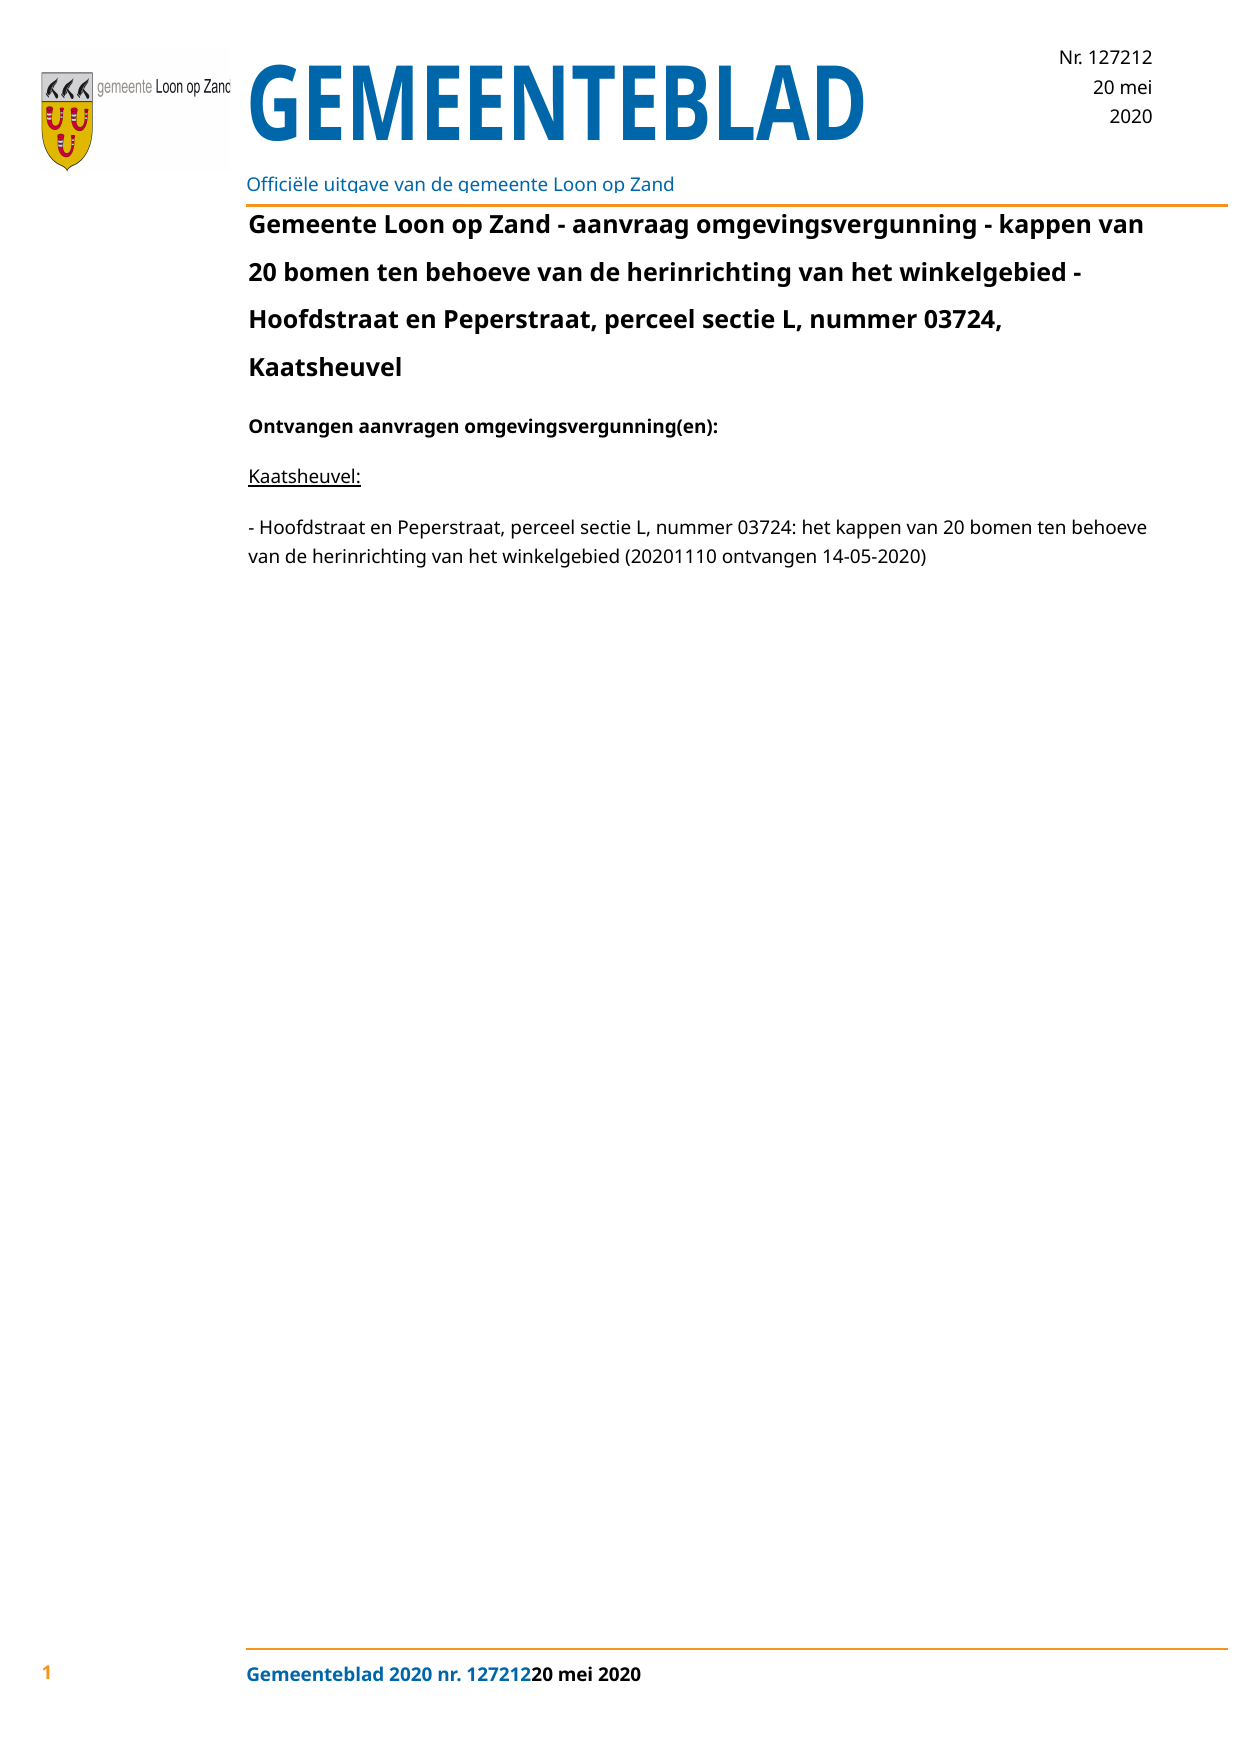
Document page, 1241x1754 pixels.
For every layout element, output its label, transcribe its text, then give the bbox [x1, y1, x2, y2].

picture [41, 47, 231, 172]
text Kaatsheuvel: [248, 463, 1152, 489]
text - Hoofdstraat en Peperstraat, perceel sectie L, nummer 03724: het kappen van 20 bomen ten behoeve van de herinrichting van het winkelgebied (20201110 ontvangen 14-05-2020) [248, 514, 1152, 569]
text Ontvangen aanvragen omgevingsvergunning(en): [248, 413, 1152, 439]
text Gemeente Loon op Zand - aanvraag omgevingsvergunning - kappen van 20 bomen ten behoeve van de herinrichting van het winkelgebied - Hoofdstraat en Peperstraat, perceel sectie L, nummer 03724, Kaatsheuvel [248, 207, 1152, 384]
